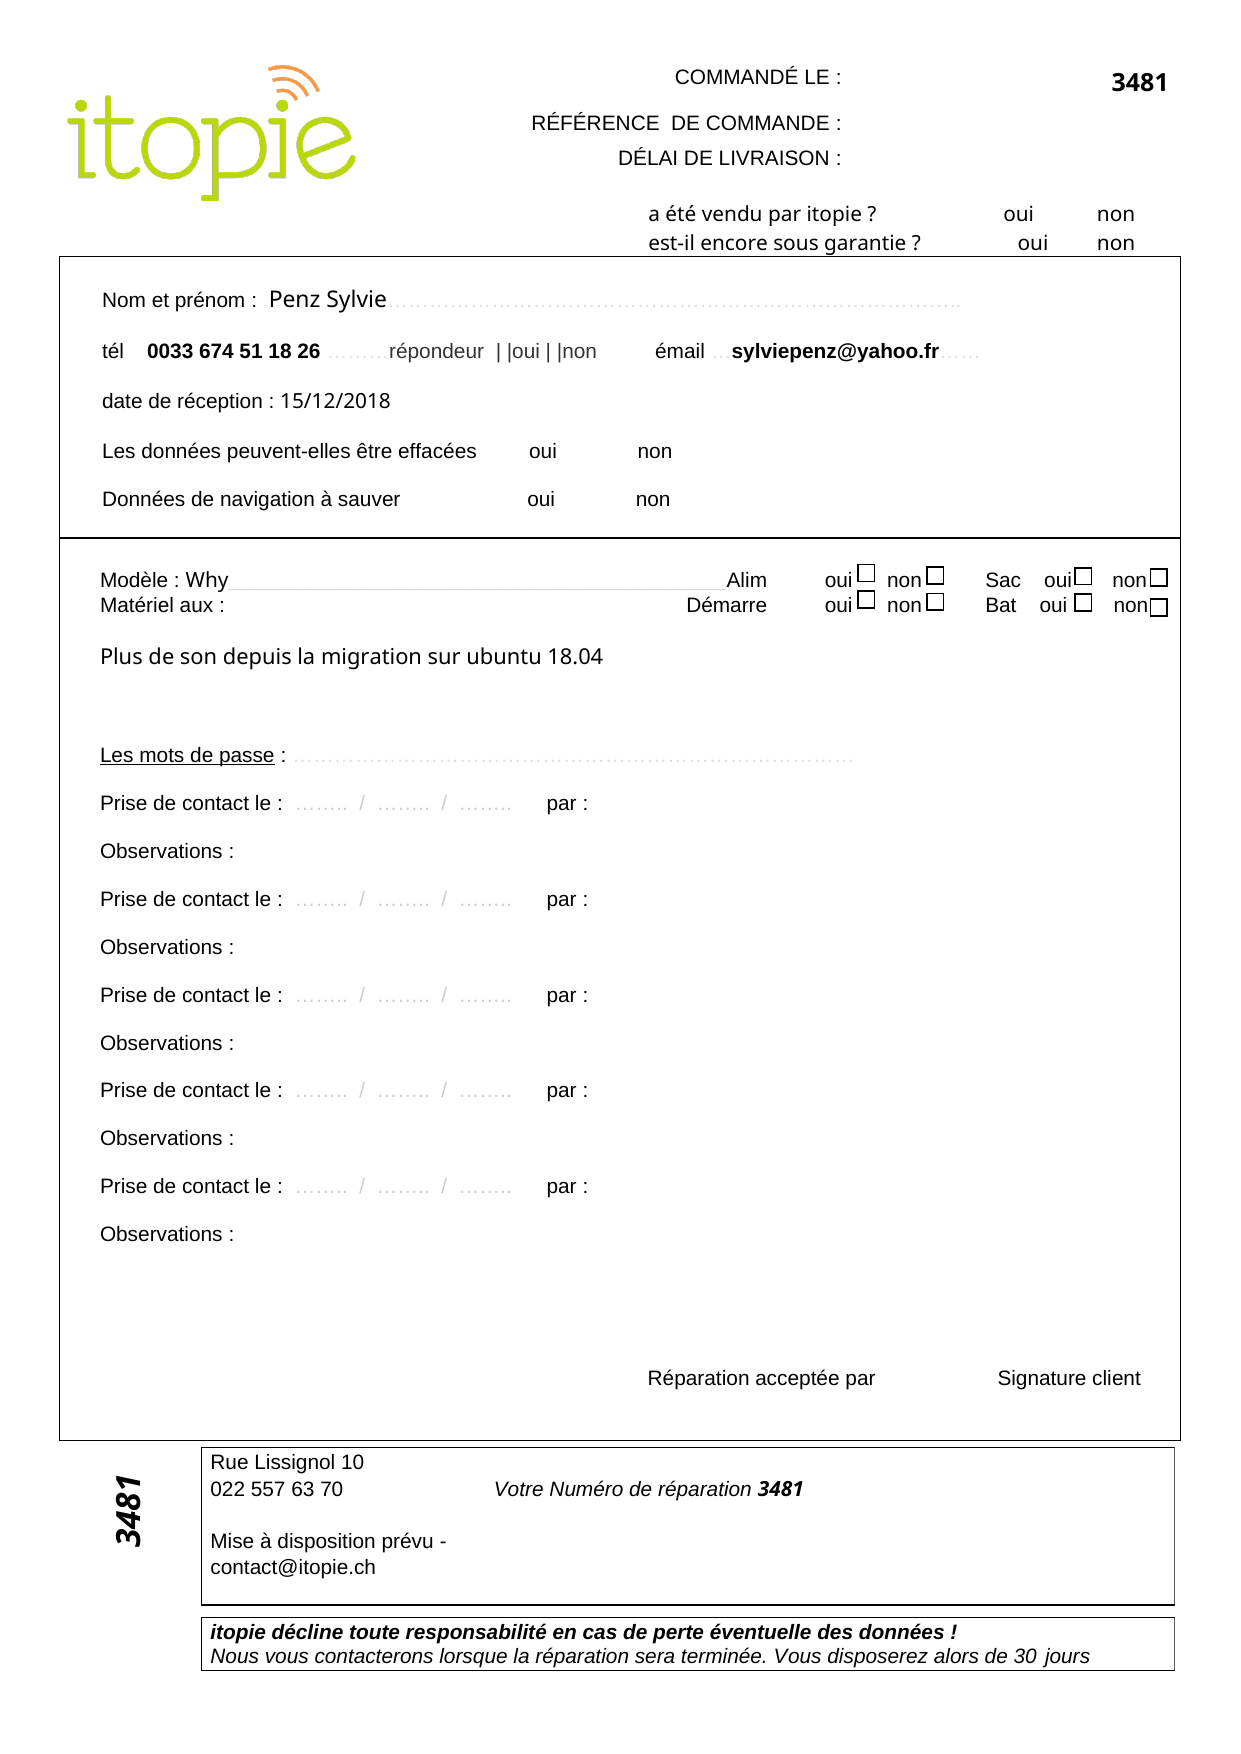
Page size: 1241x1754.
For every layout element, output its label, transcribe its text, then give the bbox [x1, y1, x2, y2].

text Modèle : Why Alim oui non Sac oui non [879, 562, 925, 590]
table_header Rue Lissignol 10 022 557 63 70 Votre Numéro de réparation 3481 Mise à disposition prévu - contact@itopie.ch [195, 1441, 1180, 1611]
text Les données peuvent-elles être effacées oui non [60, 436, 1180, 463]
text date de réception : 15/12/2018 [60, 383, 1180, 415]
table_header 3481 [59, 1441, 195, 1677]
text Nom et prénom : Penz Sylvie……………………………………………………………………….. [60, 280, 1180, 314]
picture [67, 65, 356, 201]
table_cell DÉLAI DE LIVRAISON : [490, 140, 847, 175]
text Modèle : Why Alim oui non Sac oui non [948, 562, 1180, 590]
text Prise de contact le : …….. / …….. / …….. par : [60, 1171, 1180, 1198]
text tél 0033 674 51 18 26 ………répondeur | |oui | |non émail …sylviepenz@yahoo.fr…… [60, 335, 1180, 362]
text Observations : [60, 1219, 1180, 1246]
table_cell RÉFÉRENCE DE COMMANDE : [490, 105, 847, 140]
text a été vendu par itopie ? oui non [59, 199, 1181, 228]
text Prise de contact le : …….. / …….. / …….. par : [60, 1075, 1180, 1102]
text Observations : [60, 836, 1180, 863]
text Matériel aux : Démarre oui non Bat oui non [60, 590, 1180, 617]
text Les mots de passe : ……………………………………………………………………… [60, 740, 1180, 767]
text Réparation acceptée par Signature client [60, 1363, 1180, 1390]
table_cell itopie décline toute responsabilité en cas de perte éventuelle des données ! Nous vous contacterons lorsque la réparation sera terminée. Vous disposerez alors de 30 jours [195, 1611, 1180, 1677]
text Prise de contact le : …….. / …….. / …….. par : [60, 788, 1180, 815]
text Observations : [60, 931, 1180, 958]
text Plus de son depuis la migration sur ubuntu 18.04 [60, 638, 1180, 671]
table_header COMMANDÉ LE : [490, 59, 847, 104]
text est-il encore sous garantie ? oui non [59, 228, 1181, 256]
table_header 3481 [847, 59, 1180, 104]
table_cell [847, 105, 1180, 140]
text Modèle : Why Alim oui non Sac oui non [60, 562, 856, 590]
text Observations : [60, 1027, 1180, 1054]
text Prise de contact le : …….. / …….. / …….. par : [60, 883, 1180, 911]
text Prise de contact le : …….. / …….. / …….. par : [60, 979, 1180, 1006]
text Observations : [60, 1123, 1180, 1150]
text Données de navigation à sauver oui non [60, 484, 1180, 511]
table_cell [847, 140, 1180, 175]
